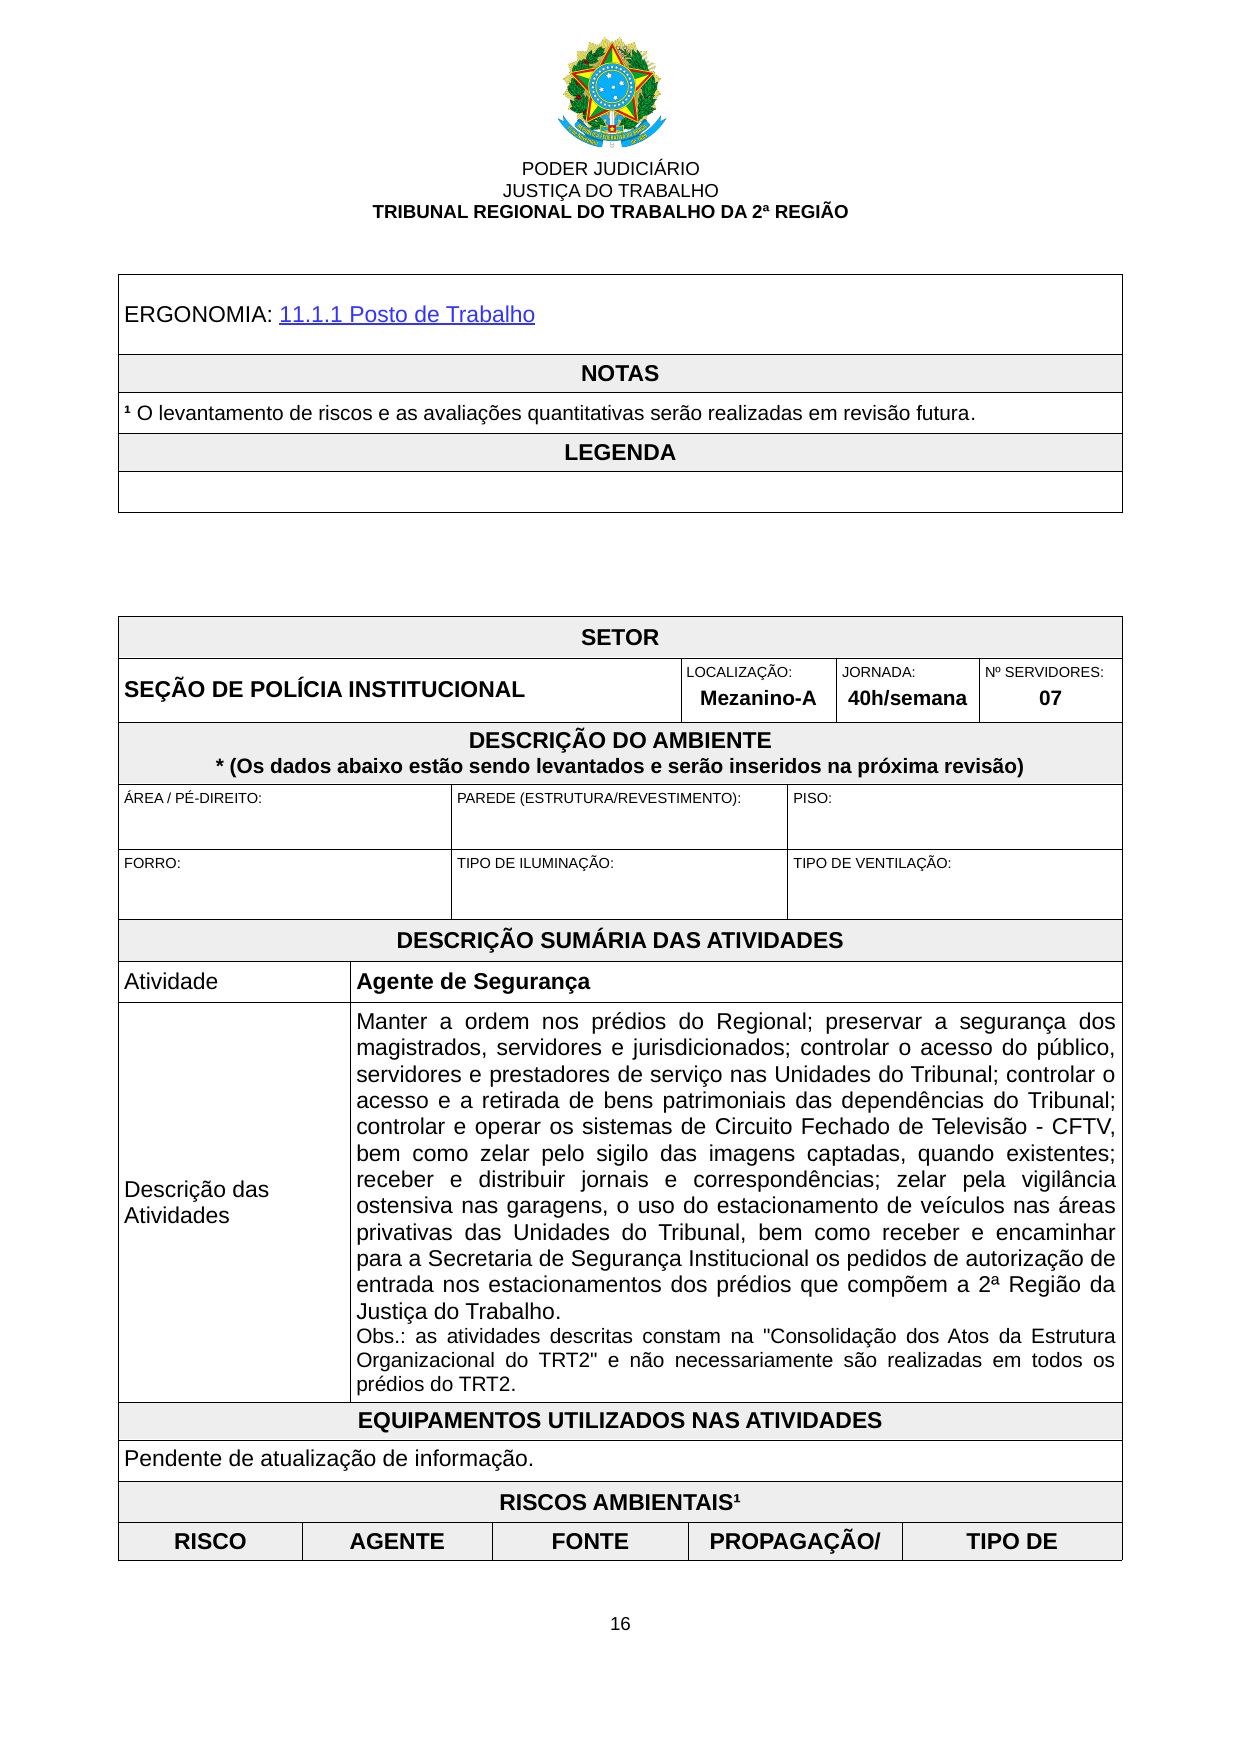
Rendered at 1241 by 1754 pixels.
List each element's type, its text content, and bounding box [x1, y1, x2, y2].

table_cell [119, 472, 1122, 512]
table_cell Manter a ordem nos prédios do Regional; preservar a segurança dos magistrados, servidores e jurisdicionados; controlar o acesso do público, servidores e prestadores de serviço nas Unidades do Tribunal; controlar o acesso e a retirada de bens patrimoniais das dependências do Tribunal; controlar e operar os sistemas de Circuito Fechado de Televisão - CFTV, bem como zelar pelo sigilo das imagens captadas, quando existentes; receber e distribuir jornais e correspondências; zelar pela vigilância ostensiva nas garagens, o uso do estacionamento de veículos nas áreas privativas das Unidades do Tribunal, bem como receber e encaminhar para a Secretaria de Segurança Institucional os pedidos de autorização de entrada nos estacionamentos dos prédios que compõem a 2ª Região da Justiça do Trabalho. Obs.: as atividades descritas constam na "Consolidação dos Atos da Estrutura Organizacional do TRT2" e não necessariamente são realizadas em todos os prédios do TRT2. [351, 1003, 1122, 1402]
table_cell ERGONOMIA: 11.1.1 Posto de Trabalho [119, 275, 1122, 354]
table_cell LEGENDA [119, 434, 1122, 471]
table_cell FONTE [493, 1523, 688, 1560]
table_cell ¹ O levantamento de riscos e as avaliações quantitativas serão realizadas em revisão futura. [119, 393, 1122, 433]
table_cell ÁREA / PÉ-DIREITO: [119, 785, 451, 848]
table_cell DESCRIÇÃO SUMÁRIA DAS ATIVIDADES [119, 920, 1122, 961]
table_cell Nº SERVIDORES: 07 [980, 659, 1122, 722]
table_cell JORNADA: 40h/semana [837, 659, 979, 722]
table_cell PROPAGAÇÃO/ [689, 1523, 902, 1560]
table_cell TIPO DE VENTILAÇÃO: [788, 850, 1122, 919]
table_cell SEÇÃO DE POLÍCIA INSTITUCIONAL [119, 659, 681, 722]
table_cell AGENTE [303, 1523, 492, 1560]
table_cell RISCOS AMBIENTAIS¹ [119, 1482, 1122, 1522]
table_cell PAREDE (ESTRUTURA/REVESTIMENTO): [452, 785, 787, 848]
table_cell LOCALIZAÇÃO: Mezanino-A [682, 659, 836, 722]
table_cell Pendente de atualização de informação. [119, 1441, 1122, 1481]
table_cell RISCO [119, 1523, 302, 1560]
table_header SETOR [119, 617, 1122, 657]
table_cell FORRO: [119, 850, 451, 919]
table_cell EQUIPAMENTOS UTILIZADOS NAS ATIVIDADES [119, 1403, 1122, 1439]
table_cell DESCRIÇÃO DO AMBIENTE * (Os dados abaixo estão sendo levantados e serão inseridos na próxima revisão) [119, 723, 1122, 783]
table_cell TIPO DE [903, 1523, 1122, 1560]
table_cell NOTAS [119, 355, 1122, 392]
table_cell Atividade [119, 962, 350, 1002]
table_cell Agente de Segurança [351, 962, 1122, 1002]
table_cell Descrição das Atividades [119, 1003, 350, 1402]
table_cell TIPO DE ILUMINAÇÃO: [452, 850, 787, 919]
table_cell PISO: [788, 785, 1122, 848]
